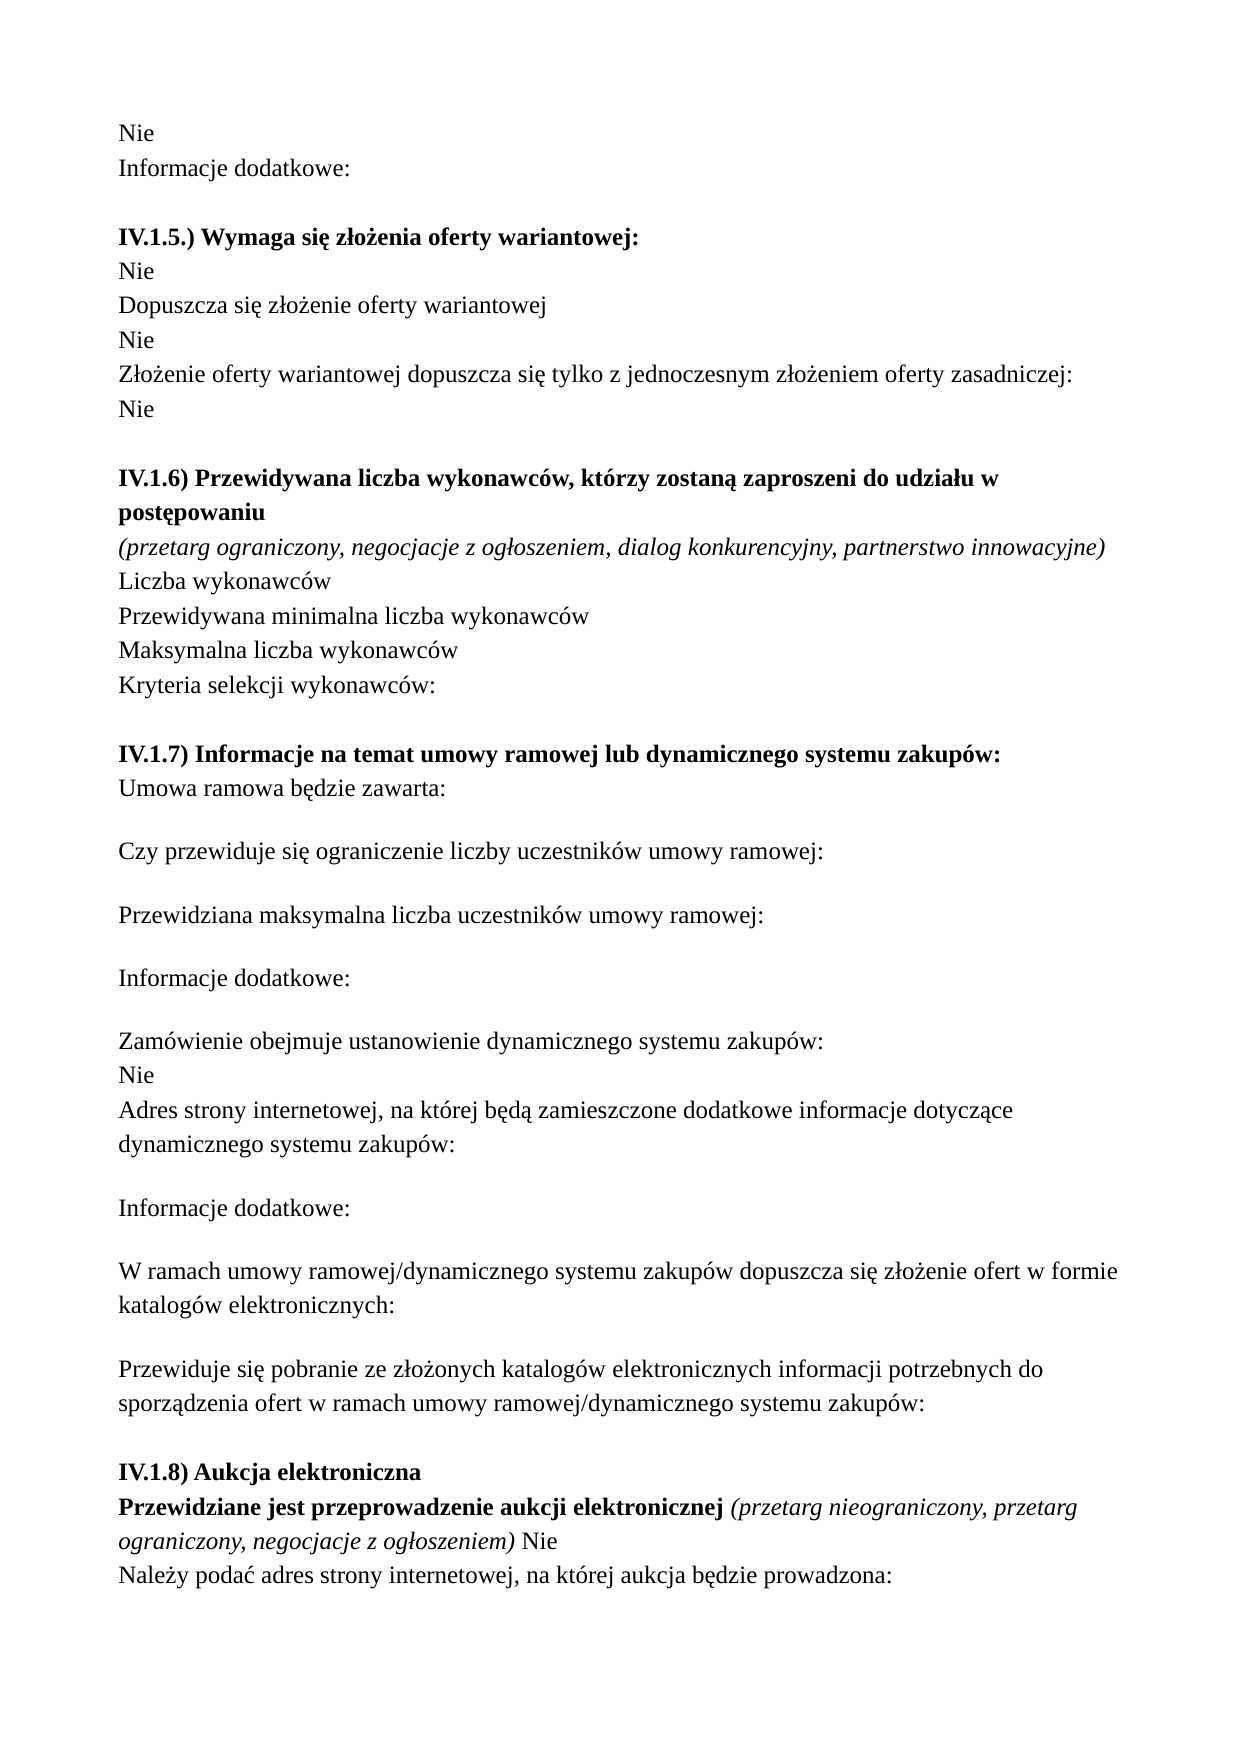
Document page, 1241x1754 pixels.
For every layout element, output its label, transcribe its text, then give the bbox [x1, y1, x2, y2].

text Nie Informacje dodatkowe: [118, 118, 1122, 181]
text IV.1.5.) Wymaga się złożenia oferty wariantowej: [118, 187, 1122, 250]
text IV.1.6) Przewidywana liczba wykonawców, którzy zostaną zaproszeni do udziału w postępowaniu (przetarg ograniczony, negocjacje z ogłoszeniem, dialog konkurencyjny, partnerstwo innowacyjne) [118, 428, 1122, 561]
text Umowa ramowa będzie zawarta: Czy przewiduje się ograniczenie liczby uczestników umowy ramowej: Przewidziana maksymalna liczba uczestników umowy ramowej: Informacje dodatkowe: Zamówienie obejmuje ustanowienie dynamicznego systemu zakupów: Nie Adres strony internetowej, na której będą zamieszczone dodatkowe informacje dotyczące dynamicznego systemu zakupów: Informacje dodatkowe: W ramach umowy ramowej/dynamicznego systemu zakupów dopuszcza się złożenie ofert w formie katalogów elektronicznych: Przewiduje się pobranie ze złożonych katalogów elektronicznych informacji potrzebnych do sporządzenia ofert w ramach umowy ramowej/dynamicznego systemu zakupów: [118, 773, 1122, 1417]
text Liczba wykonawców Przewidywana minimalna liczba wykonawców Maksymalna liczba wykonawców Kryteria selekcji wykonawców: [118, 566, 1122, 698]
text Nie Dopuszcza się złożenie oferty wariantowej Nie Złożenie oferty wariantowej dopuszcza się tylko z jednoczesnym złożeniem oferty zasadniczej: Nie [118, 256, 1122, 423]
text IV.1.8) Aukcja elektroniczna Przewidziane jest przeprowadzenie aukcji elektronicznej (przetarg nieograniczony, przetarg ograniczony, negocjacje z ogłoszeniem) Nie Należy podać adres strony internetowej, na której aukcja będzie prowadzona: [118, 1423, 1122, 1589]
text IV.1.7) Informacje na temat umowy ramowej lub dynamicznego systemu zakupów: [118, 704, 1122, 767]
